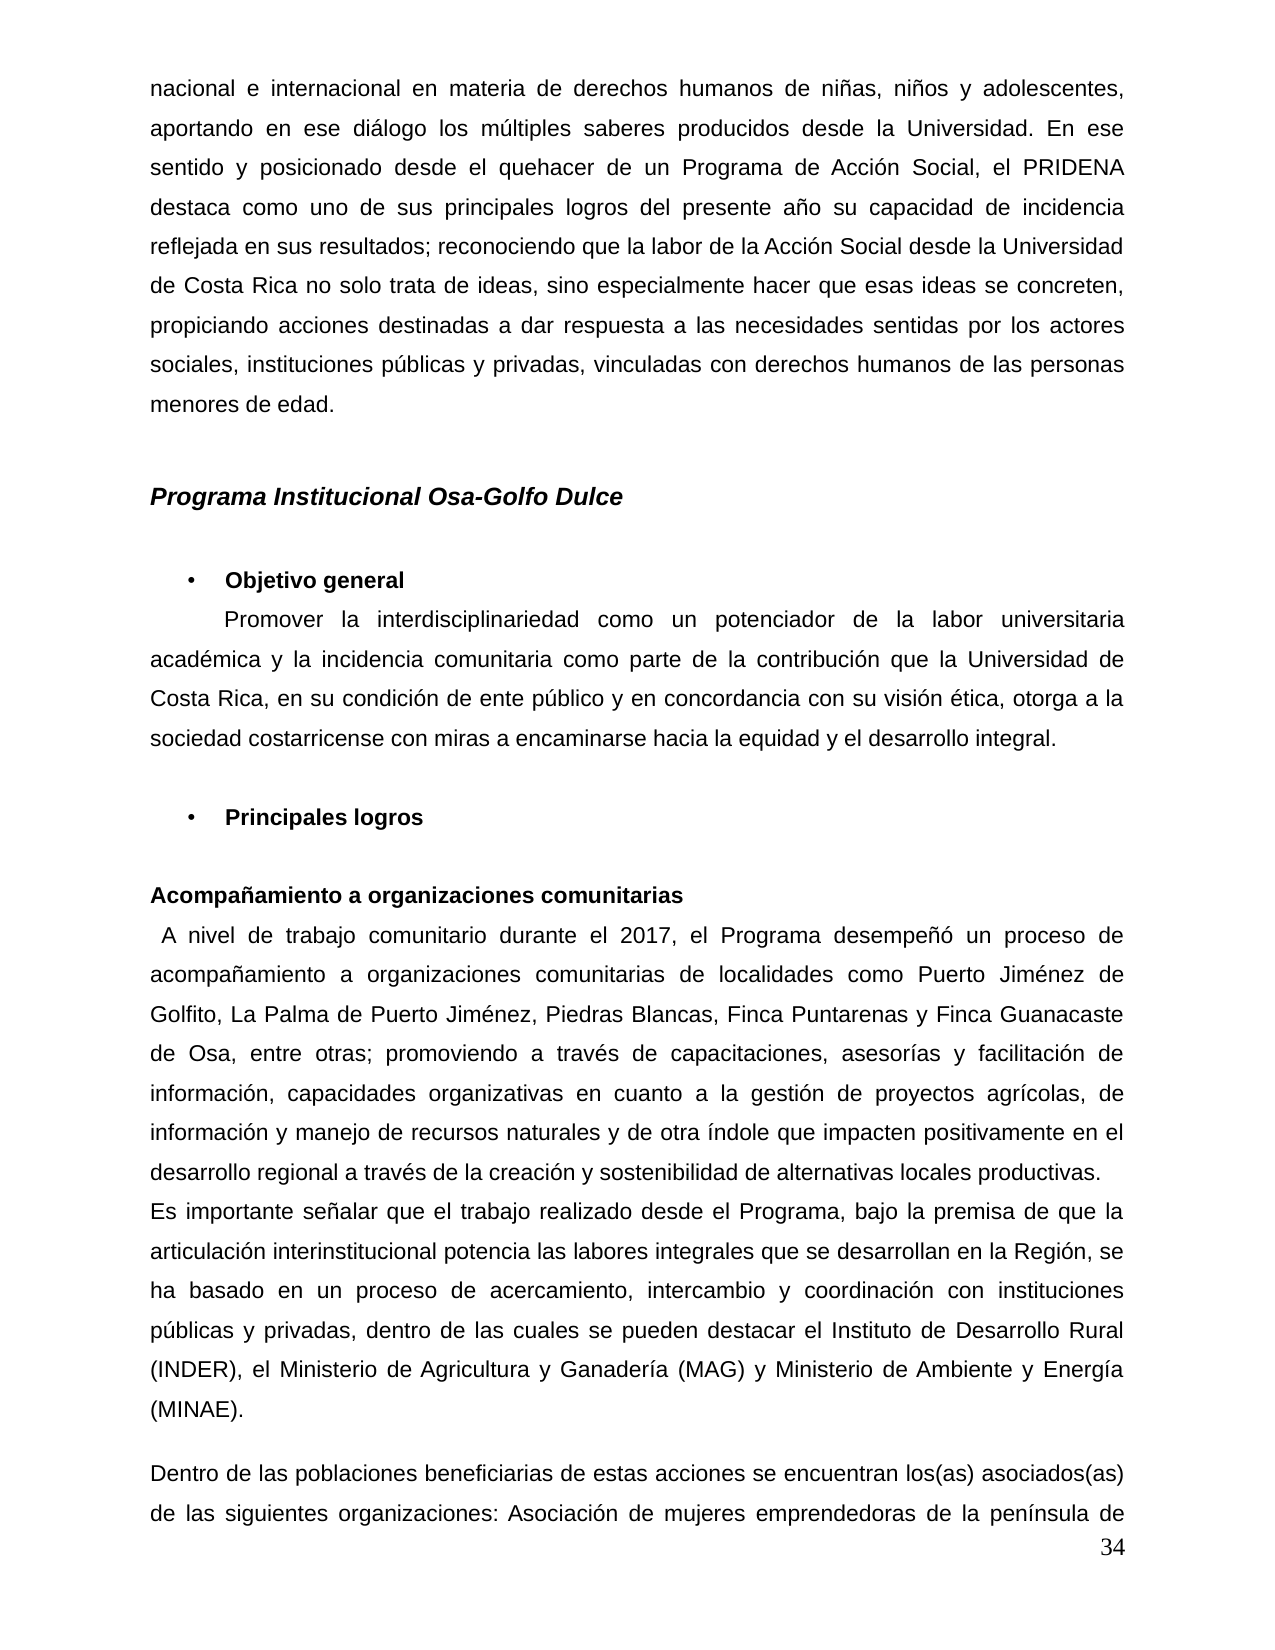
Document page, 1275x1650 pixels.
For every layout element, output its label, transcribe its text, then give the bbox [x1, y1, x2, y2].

text nacional e internacional en materia de derechos humanos de niñas, niños y adolescentes, aportando en ese diálogo los múltiples saberes producidos desde la Universidad. En ese sentido y posicionado desde el quehacer de un Programa de Acción Social, el PRIDENA destaca como uno de sus principales logros del presente año su capacidad de incidencia reflejada en sus resultados; reconociendo que la labor de la Acción Social desde la Universidad de Costa Rica no solo trata de ideas, sino especialmente hacer que esas ideas se concreten, propiciando acciones destinadas a dar respuesta a las necesidades sentidas por los actores sociales, instituciones públicas y privadas, vinculadas con derechos humanos de las personas menores de edad. [150, 75, 1125, 417]
text Promover la interdisciplinariedad como un potenciador de la labor universitaria académica y la incidencia comunitaria como parte de la contribución que la Universidad de Costa Rica, en su condición de ente público y en concordancia con su visión ética, otorga a la sociedad costarricense con miras a encaminarse hacia la equidad y el desarrollo integral. [150, 606, 1125, 751]
text Acompañamiento a organizaciones comunitarias [150, 882, 1125, 909]
subtitle Programa Institucional Osa-Golfo Dulce [150, 482, 1125, 511]
list Objetivo general [187, 567, 1125, 593]
text A nivel de trabajo comunitario durante el 2017, el Programa desempeñó un proceso de acompañamiento a organizaciones comunitarias de localidades como Puerto Jiménez de Golfito, La Palma de Puerto Jiménez, Piedras Blancas, Finca Puntarenas y Finca Guanacaste de Osa, entre otras; promoviendo a través de capacitaciones, asesorías y facilitación de información, capacidades organizativas en cuanto a la gestión de proyectos agrícolas, de información y manejo de recursos naturales y de otra índole que impacten positivamente en el desarrollo regional a través de la creación y sostenibilidad de alternativas locales productivas. [150, 922, 1125, 1185]
text Dentro de las poblaciones beneficiarias de estas acciones se encuentran los(as) asociados(as) de las siguientes organizaciones: Asociación de mujeres emprendedoras de la península de [150, 1460, 1125, 1526]
text Es importante señalar que el trabajo realizado desde el Programa, bajo la premisa de que la articulación interinstitucional potencia las labores integrales que se desarrollan en la Región, se ha basado en un proceso de acercamiento, intercambio y coordinación con instituciones públicas y privadas, dentro de las cuales se pueden destacar el Instituto de Desarrollo Rural (INDER), el Ministerio de Agricultura y Ganadería (MAG) y Ministerio de Ambiente y Energía (MINAE). [150, 1198, 1125, 1422]
list Principales logros [187, 803, 1125, 830]
